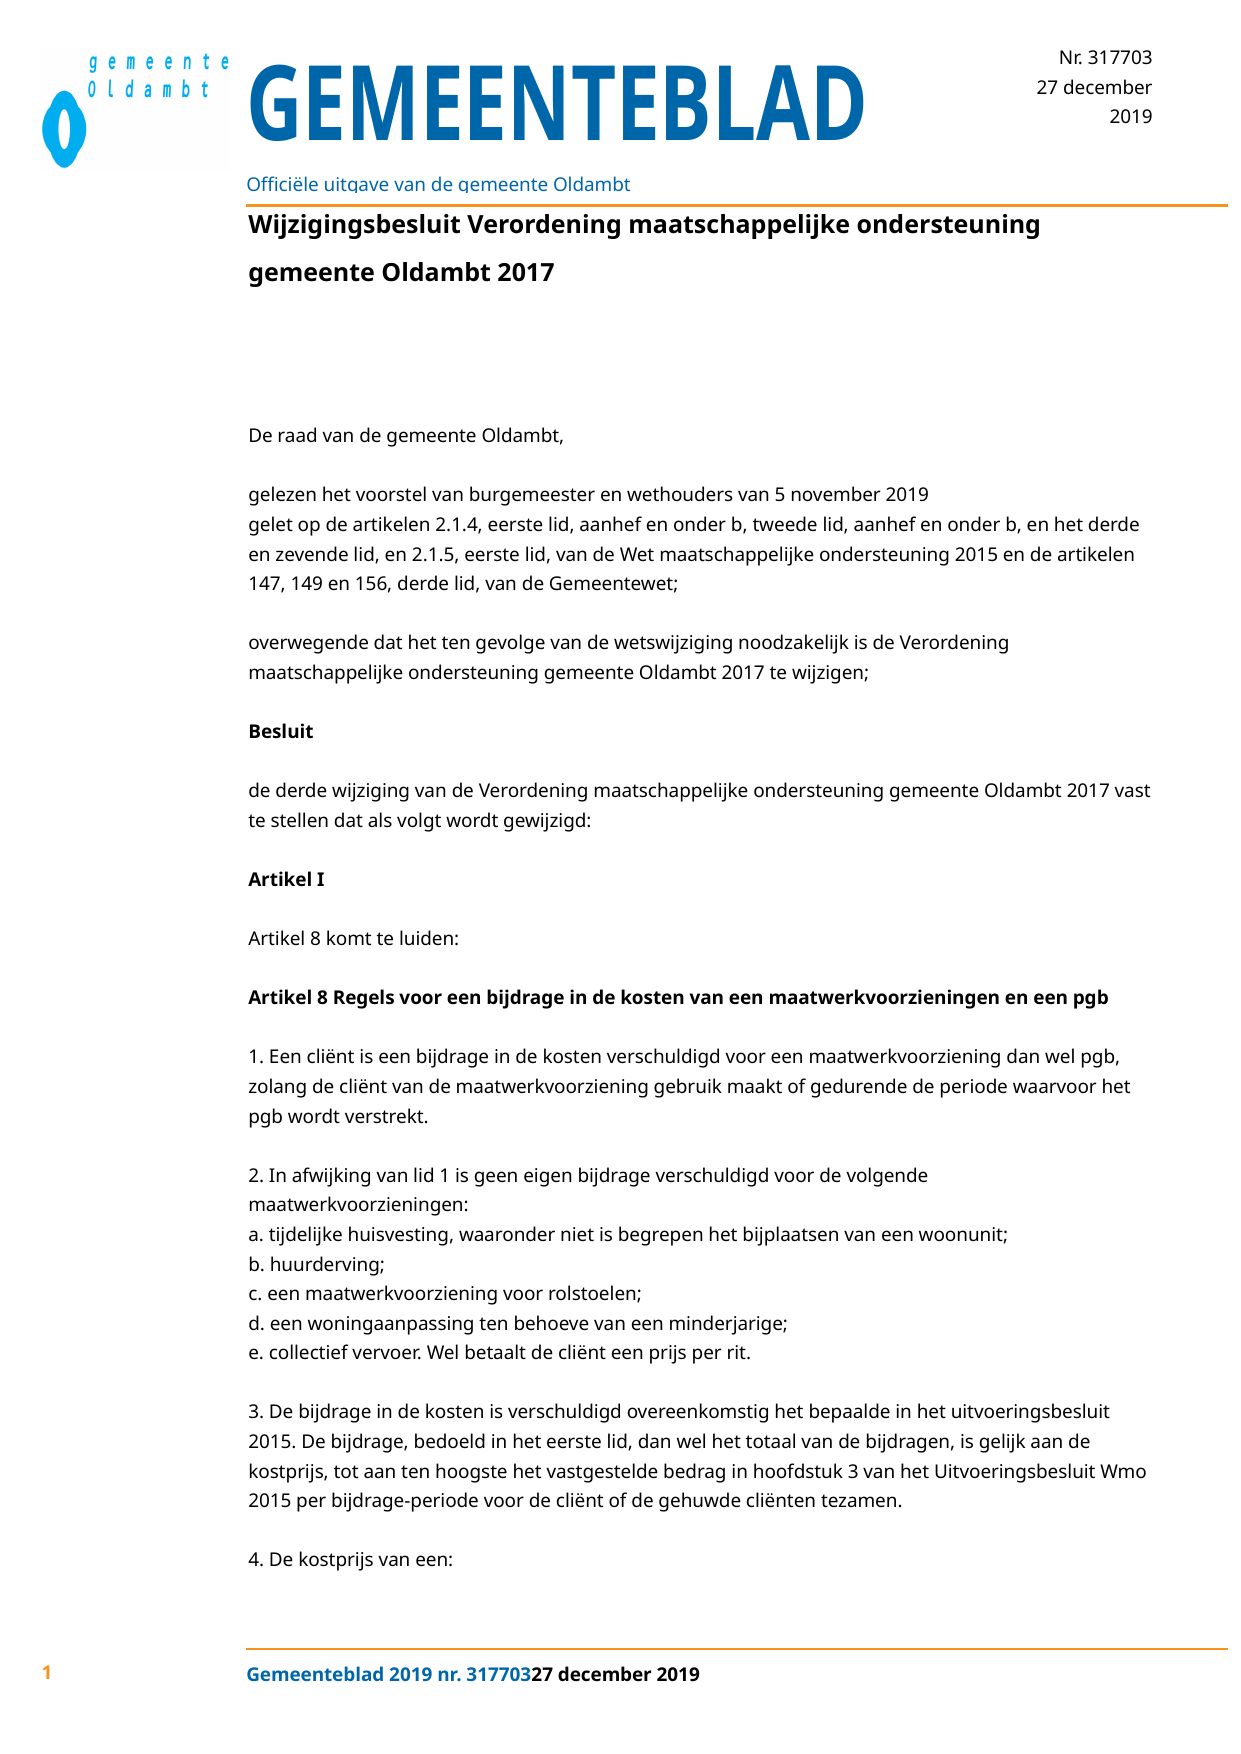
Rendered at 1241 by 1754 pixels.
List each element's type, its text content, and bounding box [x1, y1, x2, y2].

text gelet op de artikelen 2.1.4, eerste lid, aanhef en onder b, tweede lid, aanhef en onder b, en het derde en zevende lid, en 2.1.5, eerste lid, van de Wet maatschappelijke ondersteuning 2015 en de artikelen 147, 149 en 156, derde lid, van de Gemeentewet; [248, 511, 1152, 596]
text Artikel I [248, 866, 1152, 892]
text c. een maatwerkvoorziening voor rolstoelen; [248, 1280, 1152, 1306]
text Artikel 8 Regels voor een bijdrage in de kosten van een maatwerkvoorzieningen en een pgb [248, 984, 1152, 1010]
text Besluit [248, 718, 1152, 744]
text e. collectief vervoer. Wel betaalt de cliënt een prijs per rit. [248, 1339, 1152, 1365]
text 1. Een cliënt is een bijdrage in de kosten verschuldigd voor een maatwerkvoorziening dan wel pgb, zolang de cliënt van de maatwerkvoorziening gebruik maakt of gedurende de periode waarvoor het pgb wordt verstrekt. [248, 1044, 1152, 1129]
text Wijzigingsbesluit Verordening maatschappelijke ondersteuning gemeente Oldambt 2017 [248, 207, 1152, 288]
text overwegende dat het ten gevolge van de wetswijziging noodzakelijk is de Verordening maatschappelijke ondersteuning gemeente Oldambt 2017 te wijzigen; [248, 629, 1152, 685]
text 4. De kostprijs van een: [248, 1547, 1152, 1572]
text De raad van de gemeente Oldambt, [248, 422, 1152, 448]
picture [41, 47, 231, 172]
text a. tijdelijke huisvesting, waaronder niet is begrepen het bijplaatsen van een woonunit; [248, 1221, 1152, 1247]
text b. huurderving; [248, 1251, 1152, 1277]
text gelezen het voorstel van burgemeester en wethouders van 5 november 2019 [248, 482, 1152, 507]
text de derde wijziging van de Verordening maatschappelijke ondersteuning gemeente Oldambt 2017 vast te stellen dat als volgt wordt gewijzigd: [248, 777, 1152, 833]
text Artikel 8 komt te luiden: [248, 925, 1152, 951]
text 2. In afwijking van lid 1 is geen eigen bijdrage verschuldigd voor de volgende maatwerkvoorzieningen: [248, 1162, 1152, 1217]
text 3. De bijdrage in de kosten is verschuldigd overeenkomstig het bepaalde in het uitvoeringsbesluit 2015. De bijdrage, bedoeld in het eerste lid, dan wel het totaal van de bijdragen, is gelijk aan de kostprijs, tot aan ten hoogste het vastgestelde bedrag in hoofdstuk 3 van het Uitvoeringsbesluit Wmo 2015 per bijdrage-periode voor de cliënt of de gehuwde cliënten tezamen. [248, 1399, 1152, 1513]
text d. een woningaanpassing ten behoeve van een minderjarige; [248, 1310, 1152, 1336]
